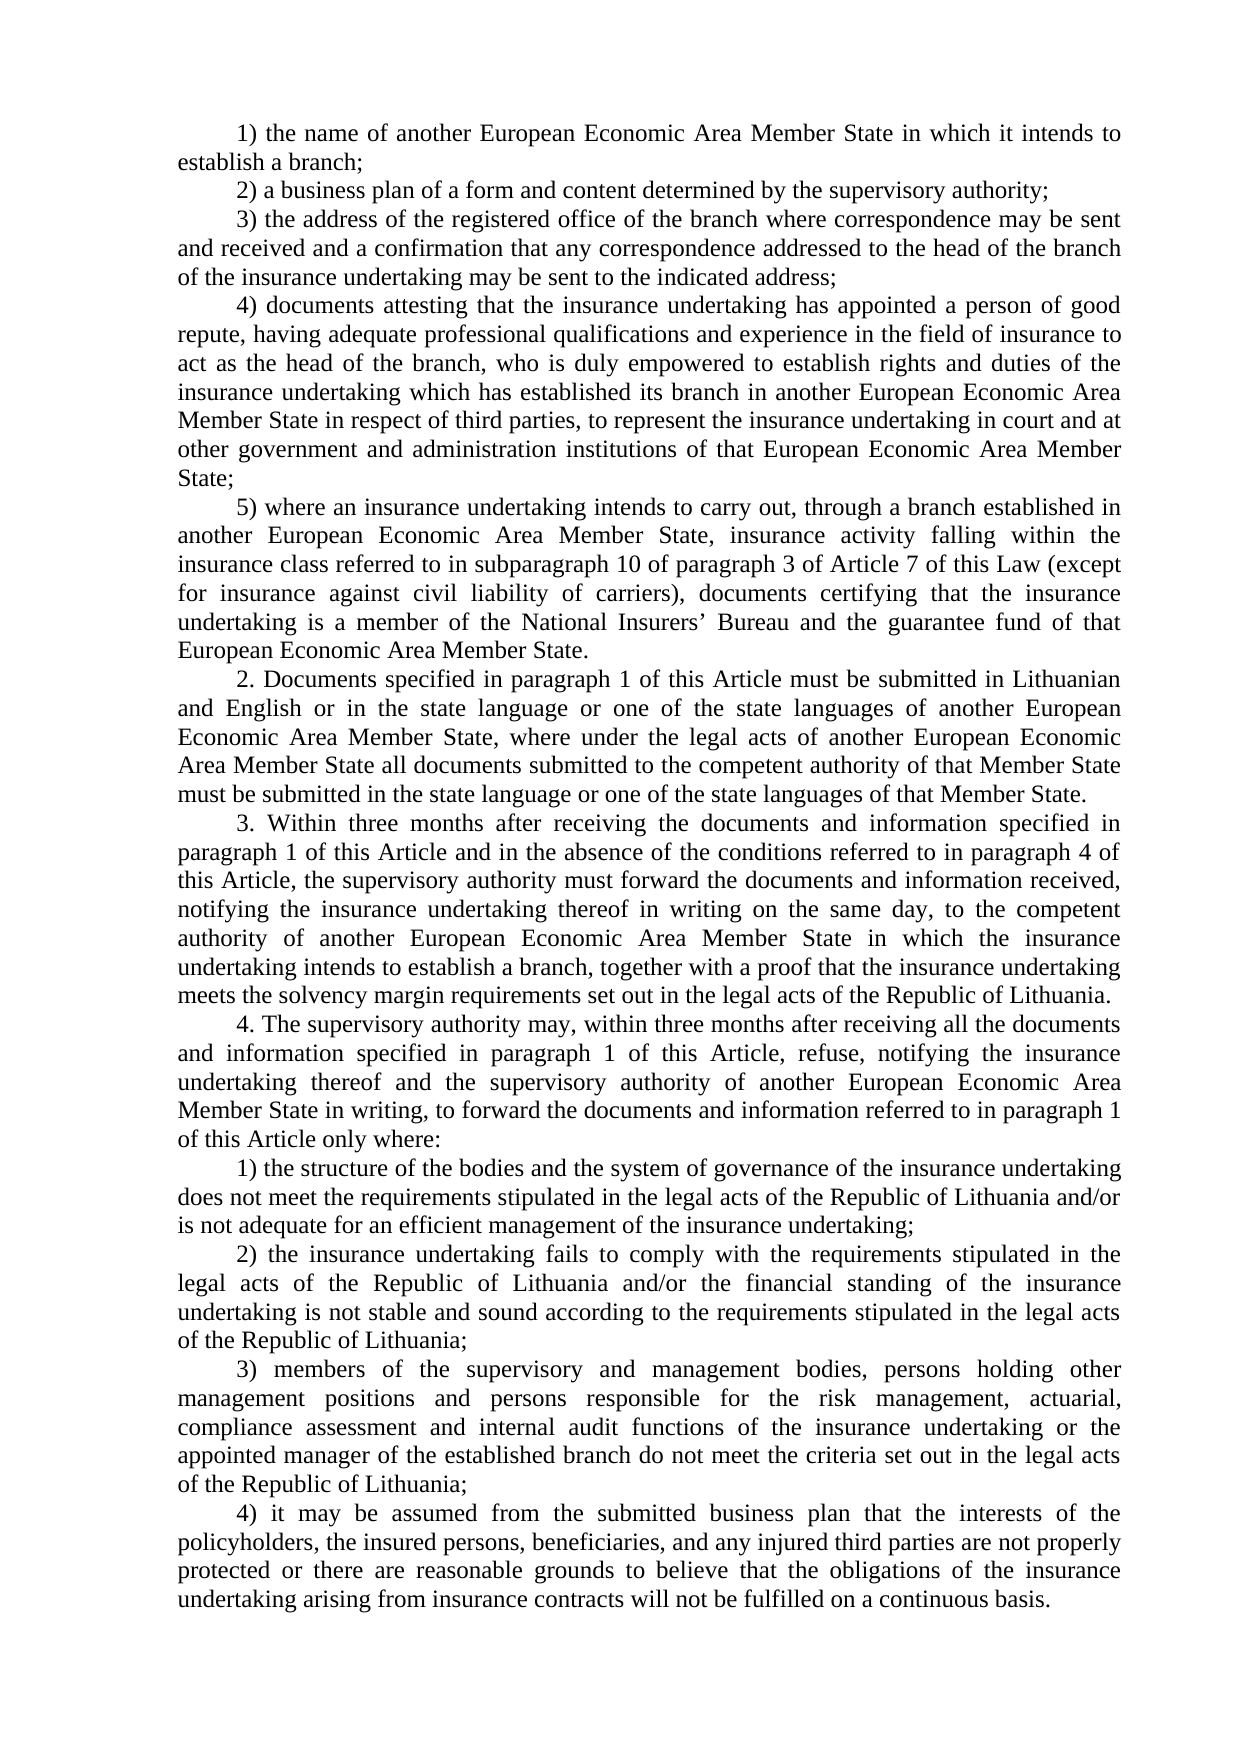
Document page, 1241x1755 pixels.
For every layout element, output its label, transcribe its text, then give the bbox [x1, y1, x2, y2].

text 4) documents attesting that the insurance undertaking has appointed a person of good repute, having adequate professional qualifications and experience in the field of insurance to act as the head of the branch, who is duly empowered to establish rights and duties of the insurance undertaking which has established its branch in another European Economic Area Member State in respect of third parties, to represent the insurance undertaking in court and at other government and administration institutions of that European Economic Area Member State; [177, 291, 1122, 492]
text 4) it may be assumed from the submitted business plan that the interests of the policyholders, the insured persons, beneficiaries, and any injured third parties are not properly protected or there are reasonable grounds to believe that the obligations of the insurance undertaking arising from insurance contracts will not be fulfilled on a continuous basis. [177, 1498, 1122, 1613]
text 5) where an insurance undertaking intends to carry out, through a branch established in another European Economic Area Member State, insurance activity falling within the insurance class referred to in subparagraph 10 of paragraph 3 of Article 7 of this Law (except for insurance against civil liability of carriers), documents certifying that the insurance undertaking is a member of the National Insurers’ Bureau and the guarantee fund of that European Economic Area Member State. [177, 492, 1122, 664]
text 1) the structure of the bodies and the system of governance of the insurance undertaking does not meet the requirements stipulated in the legal acts of the Republic of Lithuania and/or is not adequate for an efficient management of the insurance undertaking; [177, 1153, 1122, 1239]
text 2) a business plan of a form and content determined by the supervisory authority; [177, 176, 1122, 204]
text 2) the insurance undertaking fails to comply with the requirements stipulated in the legal acts of the Republic of Lithuania and/or the financial standing of the insurance undertaking is not stable and sound according to the requirements stipulated in the legal acts of the Republic of Lithuania; [177, 1239, 1122, 1354]
text 3. Within three months after receiving the documents and information specified in paragraph 1 of this Article and in the absence of the conditions referred to in paragraph 4 of this Article, the supervisory authority must forward the documents and information received, notifying the insurance undertaking thereof in writing on the same day, to the competent authority of another European Economic Area Member State in which the insurance undertaking intends to establish a branch, together with a proof that the insurance undertaking meets the solvency margin requirements set out in the legal acts of the Republic of Lithuania. [177, 808, 1122, 1009]
text 3) members of the supervisory and management bodies, persons holding other management positions and persons responsible for the risk management, actuarial, compliance assessment and internal audit functions of the insurance undertaking or the appointed manager of the established branch do not meet the criteria set out in the legal acts of the Republic of Lithuania; [177, 1354, 1122, 1498]
text 3) the address of the registered office of the branch where correspondence may be sent and received and a confirmation that any correspondence addressed to the head of the branch of the insurance undertaking may be sent to the indicated address; [177, 204, 1122, 291]
text 2. Documents specified in paragraph 1 of this Article must be submitted in Lithuanian and English or in the state language or one of the state languages of another European Economic Area Member State, where under the legal acts of another European Economic Area Member State all documents submitted to the competent authority of that Member State must be submitted in the state language or one of the state languages of that Member State. [177, 664, 1122, 808]
text 4. The supervisory authority may, within three months after receiving all the documents and information specified in paragraph 1 of this Article, refuse, notifying the insurance undertaking thereof and the supervisory authority of another European Economic Area Member State in writing, to forward the documents and information referred to in paragraph 1 of this Article only where: [177, 1009, 1122, 1153]
text 1) the name of another European Economic Area Member State in which it intends to establish a branch; [177, 118, 1122, 176]
